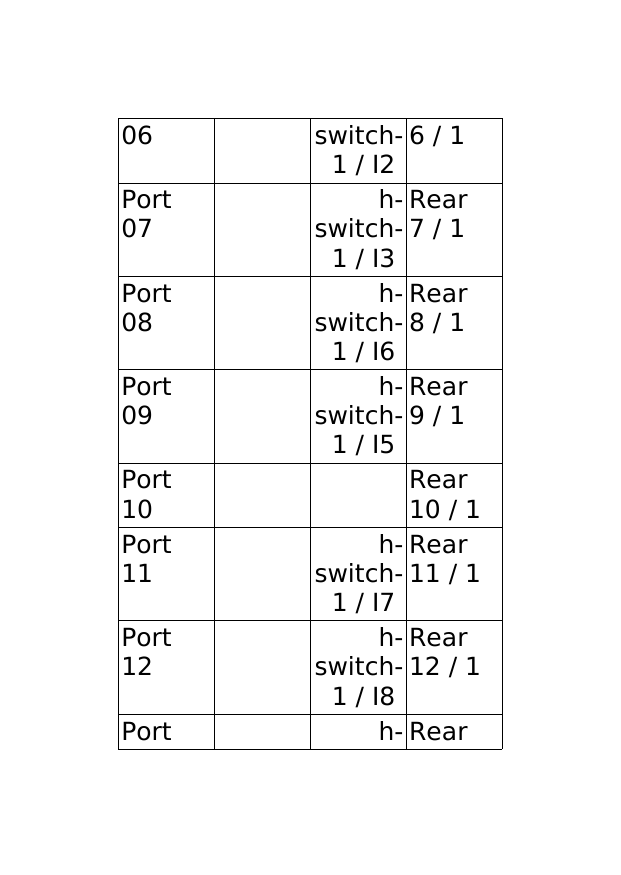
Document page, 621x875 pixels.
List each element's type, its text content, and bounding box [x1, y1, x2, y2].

table_cell Port 09 [119, 370, 214, 463]
table_cell [215, 277, 310, 369]
table_cell Port 11 [119, 528, 214, 620]
table_cell 06 [119, 119, 214, 182]
table_cell h-switch-1 / I3 [311, 184, 406, 276]
table_cell Port 08 [119, 277, 214, 369]
table_cell [311, 464, 406, 527]
table_cell switch-1 / I2 [311, 119, 406, 182]
table_cell Port 07 [119, 184, 214, 276]
table_cell Rear 11 / 1 [407, 528, 502, 620]
table_cell [215, 715, 310, 749]
table_cell Rear 9 / 1 [407, 370, 502, 463]
table_cell [215, 119, 310, 182]
table_cell h-switch-1 / I7 [311, 528, 406, 620]
table_cell [215, 464, 310, 527]
table_cell Port [119, 715, 214, 749]
table_cell Rear 8 / 1 [407, 277, 502, 369]
table_cell [215, 621, 310, 714]
table_cell Rear 10 / 1 [407, 464, 502, 527]
table_cell Rear 12 / 1 [407, 621, 502, 714]
table_cell [215, 528, 310, 620]
table_cell Port 10 [119, 464, 214, 527]
table_cell h-switch-1 / I6 [311, 277, 406, 369]
table_cell Rear [407, 715, 502, 749]
table_cell [215, 184, 310, 276]
table_cell h-switch-1 / I5 [311, 370, 406, 463]
table_cell h-switch-1 / I8 [311, 621, 406, 714]
table_cell Port 12 [119, 621, 214, 714]
table_cell 6 / 1 [407, 119, 502, 182]
table_cell Rear 7 / 1 [407, 184, 502, 276]
table_cell [215, 370, 310, 463]
table_cell h- [311, 715, 406, 749]
